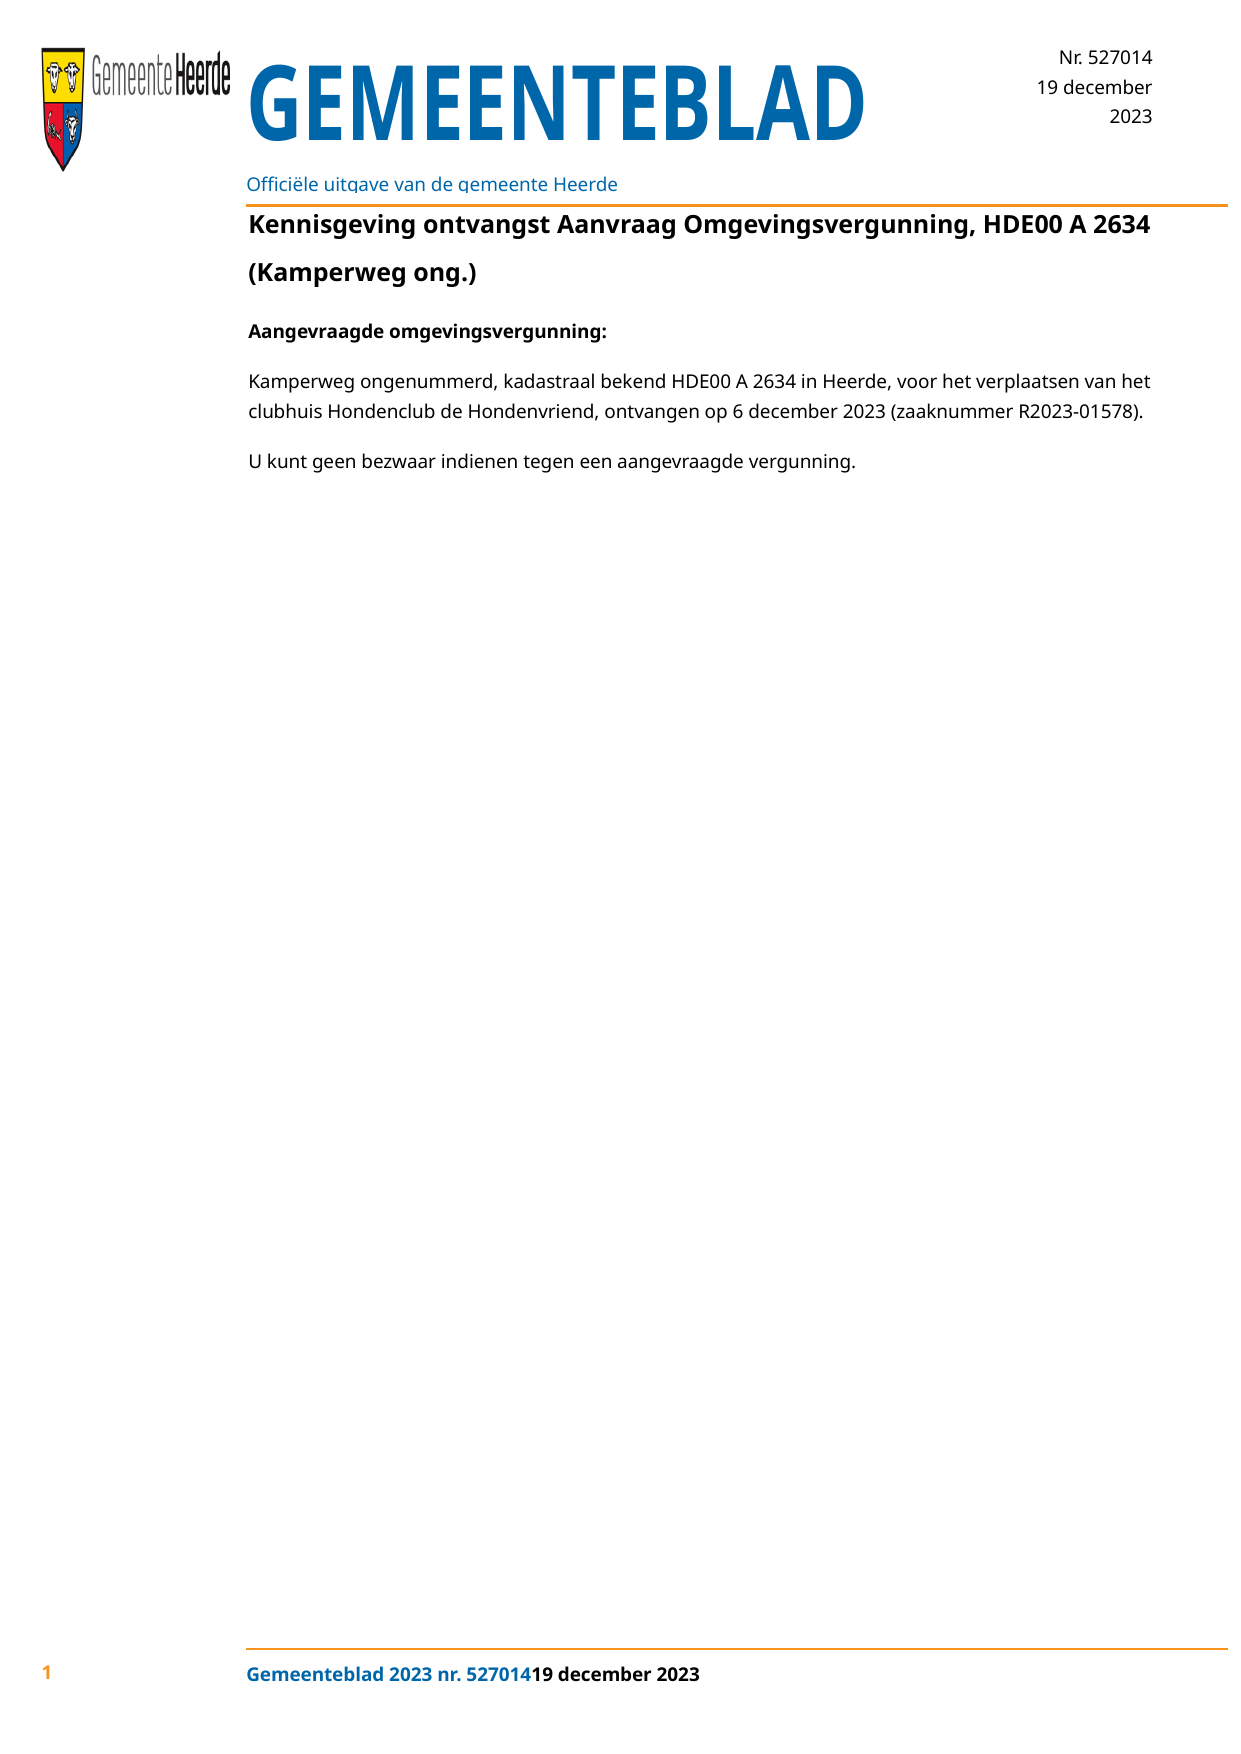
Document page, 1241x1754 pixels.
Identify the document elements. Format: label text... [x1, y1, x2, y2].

text Kamperweg ongenummerd, kadastraal bekend HDE00 A 2634 in Heerde, voor het verplaatsen van het clubhuis Hondenclub de Hondenvriend, ontvangen op 6 december 2023 (zaaknummer R2023-01578). [248, 368, 1152, 424]
text Aangevraagde omgevingsvergunning: [248, 318, 1152, 344]
picture [41, 47, 231, 172]
text Kennisgeving ontvangst Aanvraag Omgevingsvergunning, HDE00 A 2634 (Kamperweg ong.) [248, 207, 1152, 288]
text U kunt geen bezwaar indienen tegen een aangevraagde vergunning. [248, 448, 1152, 474]
